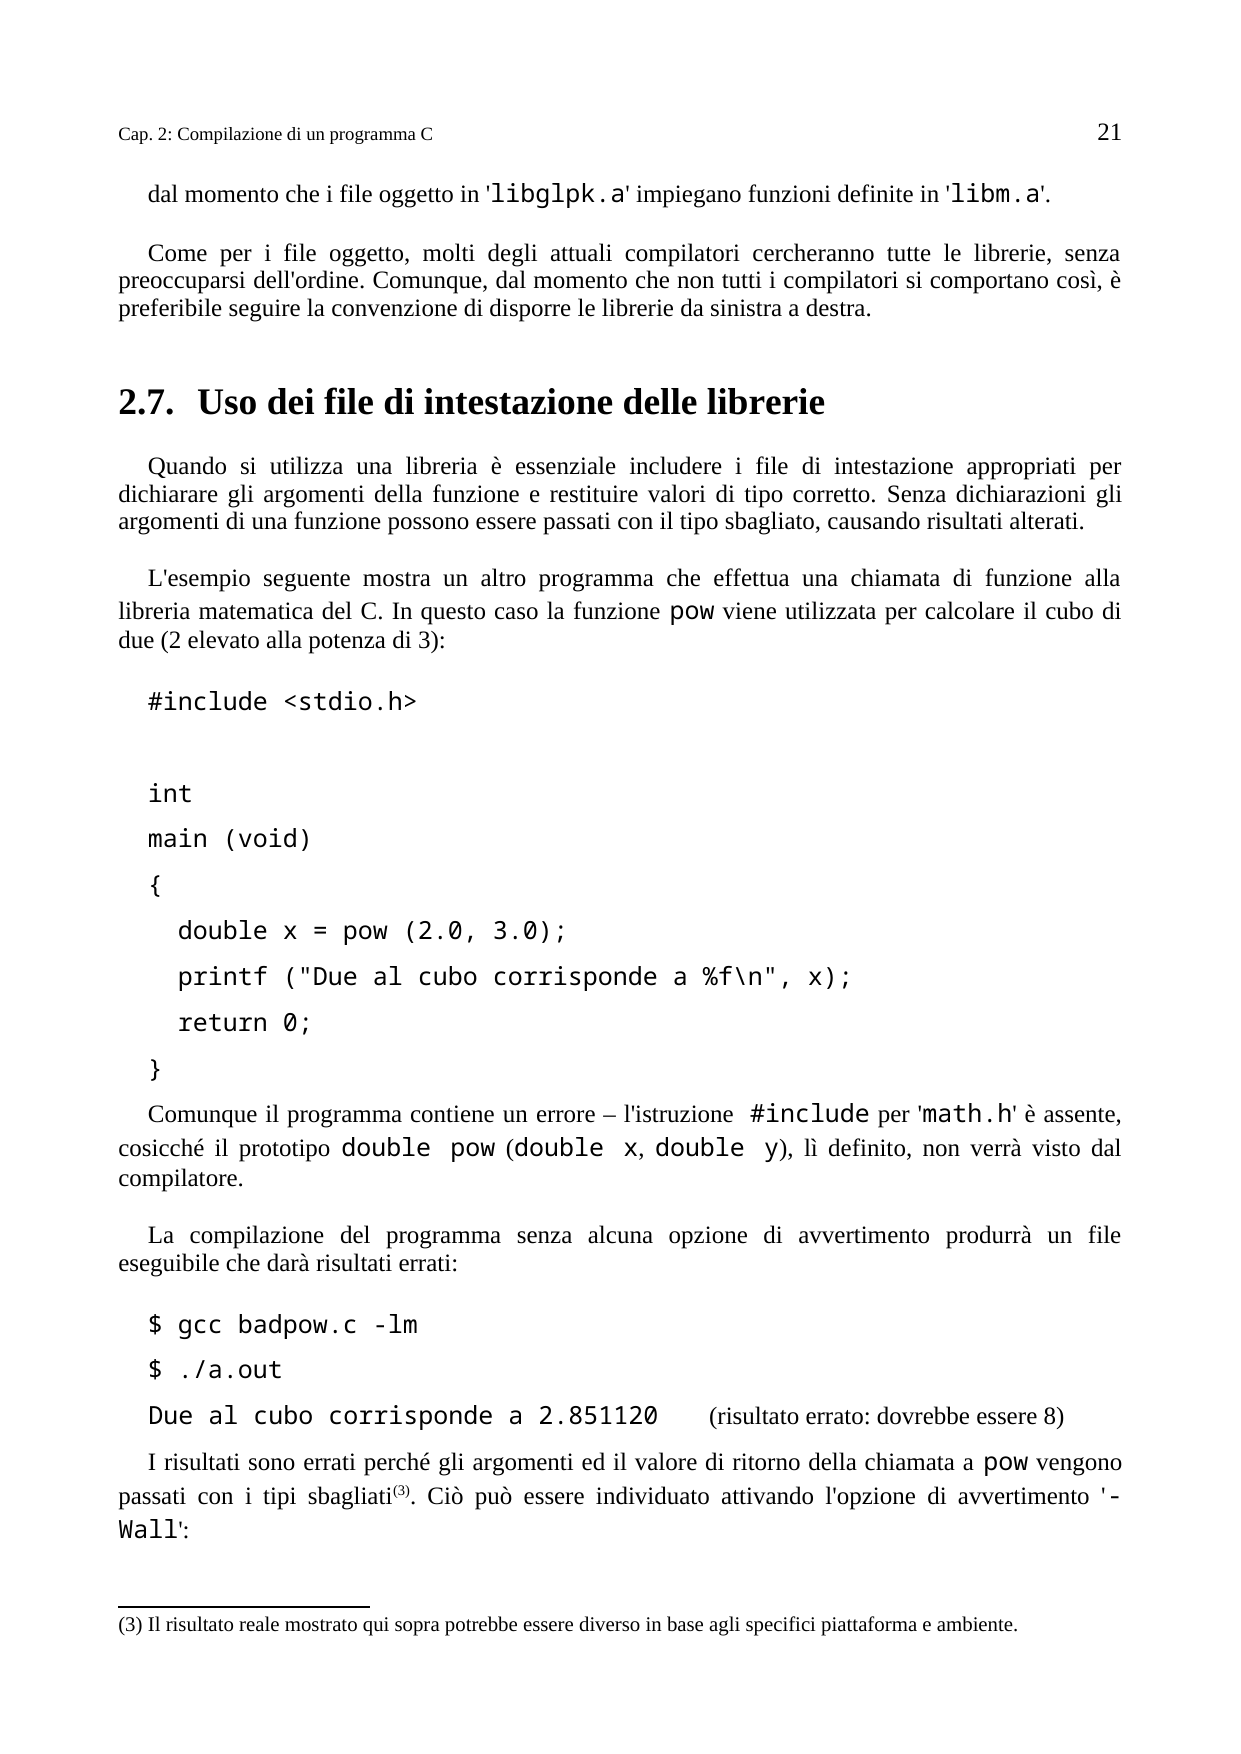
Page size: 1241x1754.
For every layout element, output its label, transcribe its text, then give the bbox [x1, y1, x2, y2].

text Quando si utilizza una libreria è essenziale includere i file di intestazione appropriati per dichiarare gli argomenti della funzione e restituire valori di tipo corretto. Senza dichiarazioni gli argomenti di una funzione possono essere passati con il tipo sbagliato, causando risultati alterati. [118, 452, 1122, 535]
text Due al cubo corrisponde a 2.851120 (risultato errato: dovrebbe essere 8) [118, 1398, 1122, 1432]
text La compilazione del programma senza alcuna opzione di avvertimento produrrà un file eseguibile che darà risultati errati: [118, 1221, 1122, 1277]
text Come per i file oggetto, molti degli attuali compilatori cercheranno tutte le librerie, senza preoccuparsi dell'ordine. Comunque, dal momento che non tutti i compilatori si comportano così, è preferibile seguire la convenzione di disporre le librerie da sinistra a destra. [118, 239, 1122, 322]
text L'esempio seguente mostra un altro programma che effettua una chiamata di funzione alla libreria matematica del C. In questo caso la funzione pow viene utilizzata per calcolare il cubo di due (2 elevato alla potenza di 3): [118, 564, 1122, 654]
text #include <stdio.h> [148, 683, 1122, 718]
text dal momento che i file oggetto in 'libglpk.a' impiegano funzioni definite in 'libm.a'. [118, 175, 1122, 209]
text $ ./a.out [148, 1352, 1122, 1386]
text printf ("Due al cubo corrisponde a %f\n", x); [148, 958, 1122, 993]
text int [148, 775, 1122, 809]
text } [148, 1050, 1122, 1084]
text return 0; [148, 1004, 1122, 1038]
text { [148, 867, 1122, 901]
text main (void) [148, 821, 1122, 855]
subtitle Uso dei file di intestazione delle librerie [118, 381, 1122, 422]
text I risultati sono errati perché gli argomenti ed il valore di ritorno della chiamata a pow vengono passati con i tipi sbagliati. Ciò può essere individuato attivando l'opzione di avvertimento '-Wall': [118, 1444, 1122, 1546]
text $ gcc badpow.c -lm [148, 1306, 1122, 1340]
text Il risultato reale mostrato qui sopra potrebbe essere diverso in base agli specifici piattaforma e ambiente. [118, 1613, 1122, 1636]
text double x = pow (2.0, 3.0); [148, 913, 1122, 947]
text Comunque il programma contiene un errore – l'istruzione #include per 'math.h' è assente, cosicché il prototipo double pow (double x, double y), lì definito, non verrà visto dal compilatore. [118, 1096, 1122, 1192]
